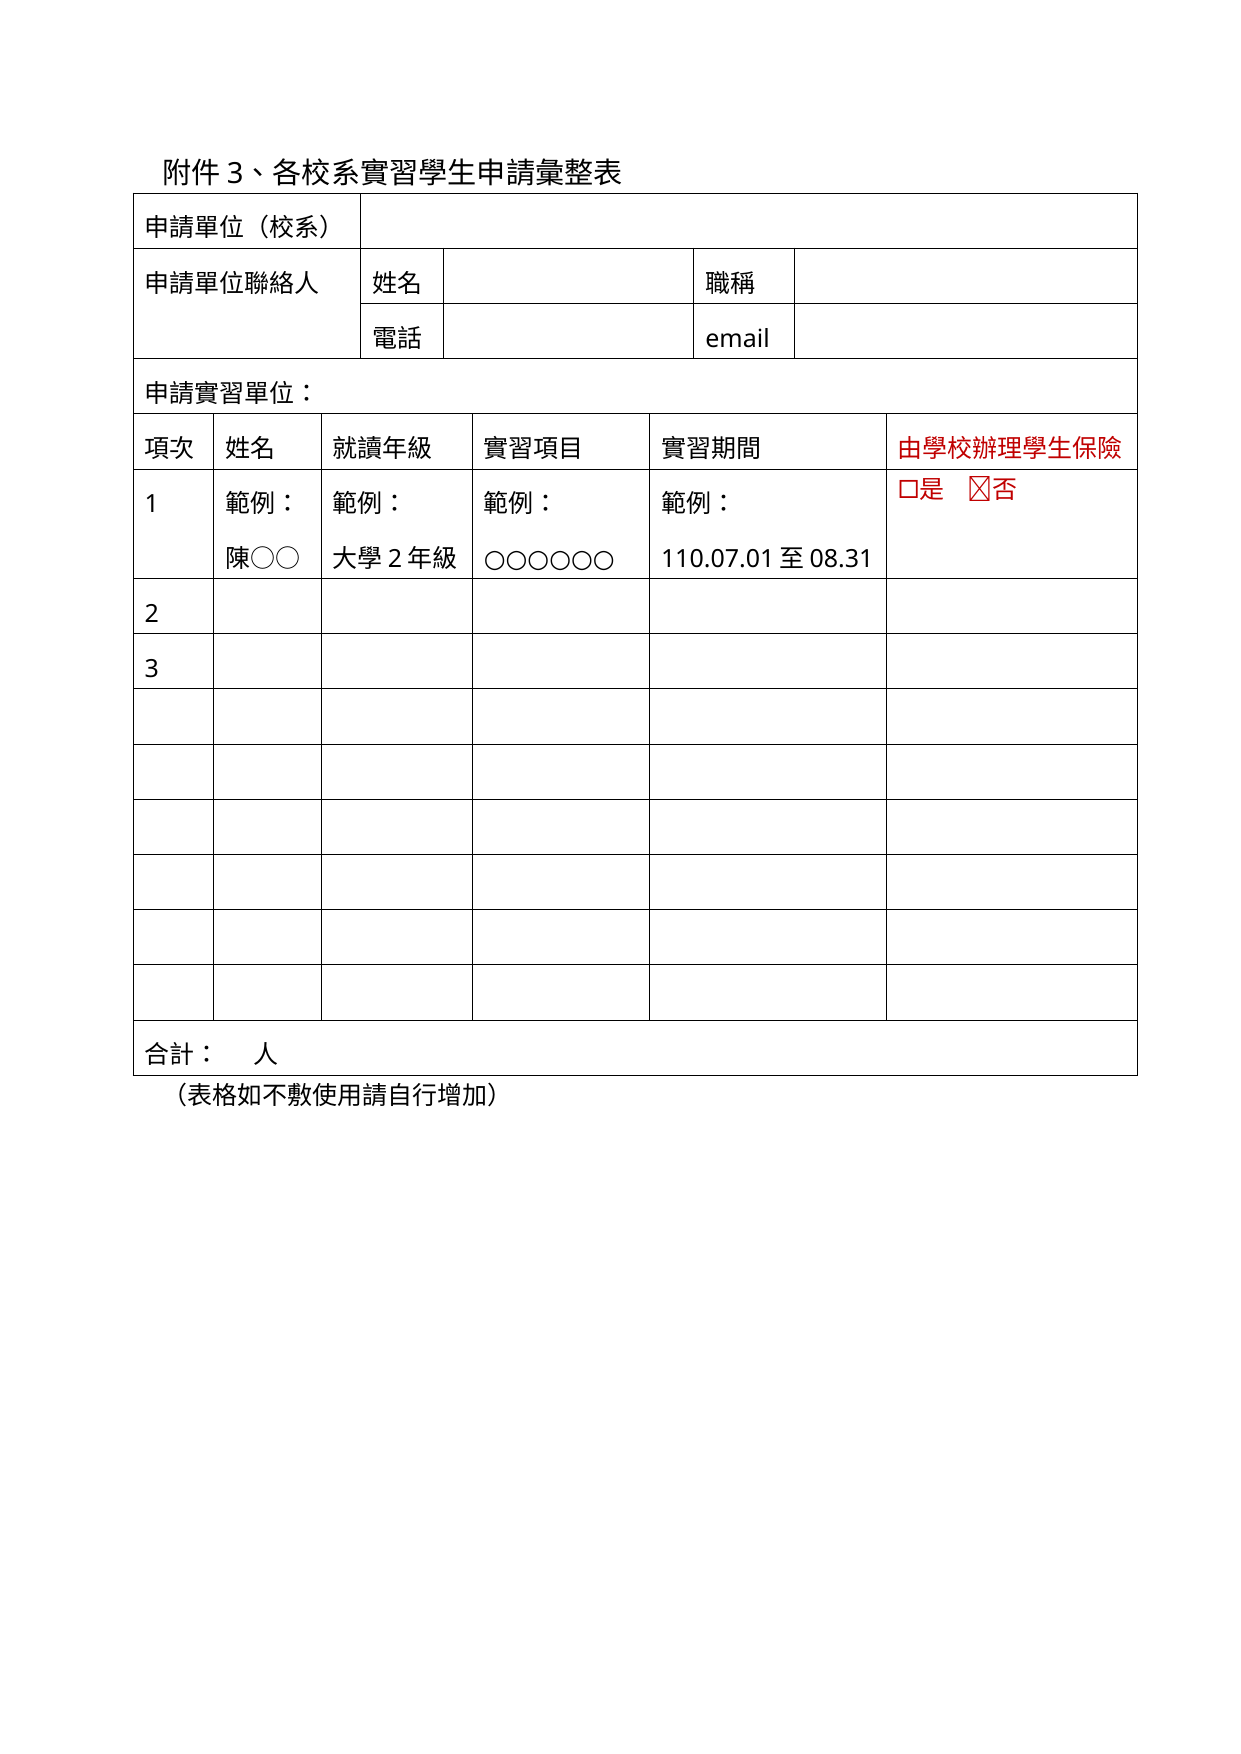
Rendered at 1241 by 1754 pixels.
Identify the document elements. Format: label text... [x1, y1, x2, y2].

table_cell [887, 855, 1137, 909]
table_cell [650, 910, 886, 964]
table_cell [322, 910, 472, 964]
table_cell 項次 [134, 414, 213, 468]
table_cell [134, 910, 213, 964]
table_cell [887, 634, 1137, 688]
table_cell [473, 800, 649, 854]
text （表格如不敷使用請自行增加） [162, 1076, 1078, 1112]
table_cell 範例： 大學2年級 [322, 470, 472, 578]
table_cell 實習期間 [650, 414, 886, 468]
table_cell 實習項目 [473, 414, 649, 468]
table_cell [214, 910, 321, 964]
table_cell 申請實習單位： [134, 359, 1137, 413]
table_cell [887, 745, 1137, 799]
table_cell [473, 689, 649, 743]
table_cell [214, 745, 321, 799]
table_cell [650, 800, 886, 854]
table_cell [887, 579, 1137, 633]
table_cell 範例： 陳○○ [214, 470, 321, 578]
table_cell 姓名 [214, 414, 321, 468]
table_cell [134, 965, 213, 1019]
table_cell [322, 800, 472, 854]
table_cell 範例： 110.07.01至08.31 [650, 470, 886, 578]
table_cell [322, 965, 472, 1019]
table_cell [473, 965, 649, 1019]
text 附件3、各校系實習學生申請彙整表 [162, 150, 1078, 192]
table_cell 範例： ○○○○○○ [473, 470, 649, 578]
table_cell [887, 910, 1137, 964]
table_cell [322, 689, 472, 743]
table_cell [214, 855, 321, 909]
table_cell [134, 745, 213, 799]
table_cell [214, 634, 321, 688]
table_cell [887, 965, 1137, 1019]
table_cell 2 [134, 579, 213, 633]
table_cell [473, 579, 649, 633]
table_cell [473, 910, 649, 964]
table_cell 合計： 人 [134, 1021, 1137, 1075]
table_cell [650, 745, 886, 799]
table_cell 由學校辦理學生保險 [887, 414, 1137, 468]
table_cell [444, 249, 693, 303]
table_cell [650, 579, 886, 633]
table_cell [214, 800, 321, 854]
table_cell [650, 965, 886, 1019]
table_cell [650, 689, 886, 743]
table_cell [134, 689, 213, 743]
table_cell email [694, 304, 794, 358]
table_cell [650, 634, 886, 688]
table_cell 職稱 [694, 249, 794, 303]
table_cell [134, 855, 213, 909]
table_cell [650, 855, 886, 909]
table_cell 申請單位聯絡人 [134, 249, 360, 358]
table_cell [473, 745, 649, 799]
table_cell [134, 800, 213, 854]
table_cell [322, 745, 472, 799]
table_cell [214, 965, 321, 1019]
table_cell 是 否 [887, 470, 1137, 578]
table_header [361, 194, 1137, 248]
table_cell [473, 634, 649, 688]
table_cell [444, 304, 693, 358]
table_cell 姓名 [361, 249, 443, 303]
table_header 申請單位（校系） [134, 194, 360, 248]
table_cell [473, 855, 649, 909]
table_cell [322, 634, 472, 688]
table_cell [795, 249, 1137, 303]
table_cell [795, 304, 1137, 358]
table_cell [887, 689, 1137, 743]
table_cell [322, 855, 472, 909]
table_cell [887, 800, 1137, 854]
table_cell 3 [134, 634, 213, 688]
table_cell 電話 [361, 304, 443, 358]
table_cell [322, 579, 472, 633]
table_cell 就讀年級 [322, 414, 472, 468]
table_cell [214, 689, 321, 743]
table_cell [214, 579, 321, 633]
table_cell 1 [134, 470, 213, 578]
